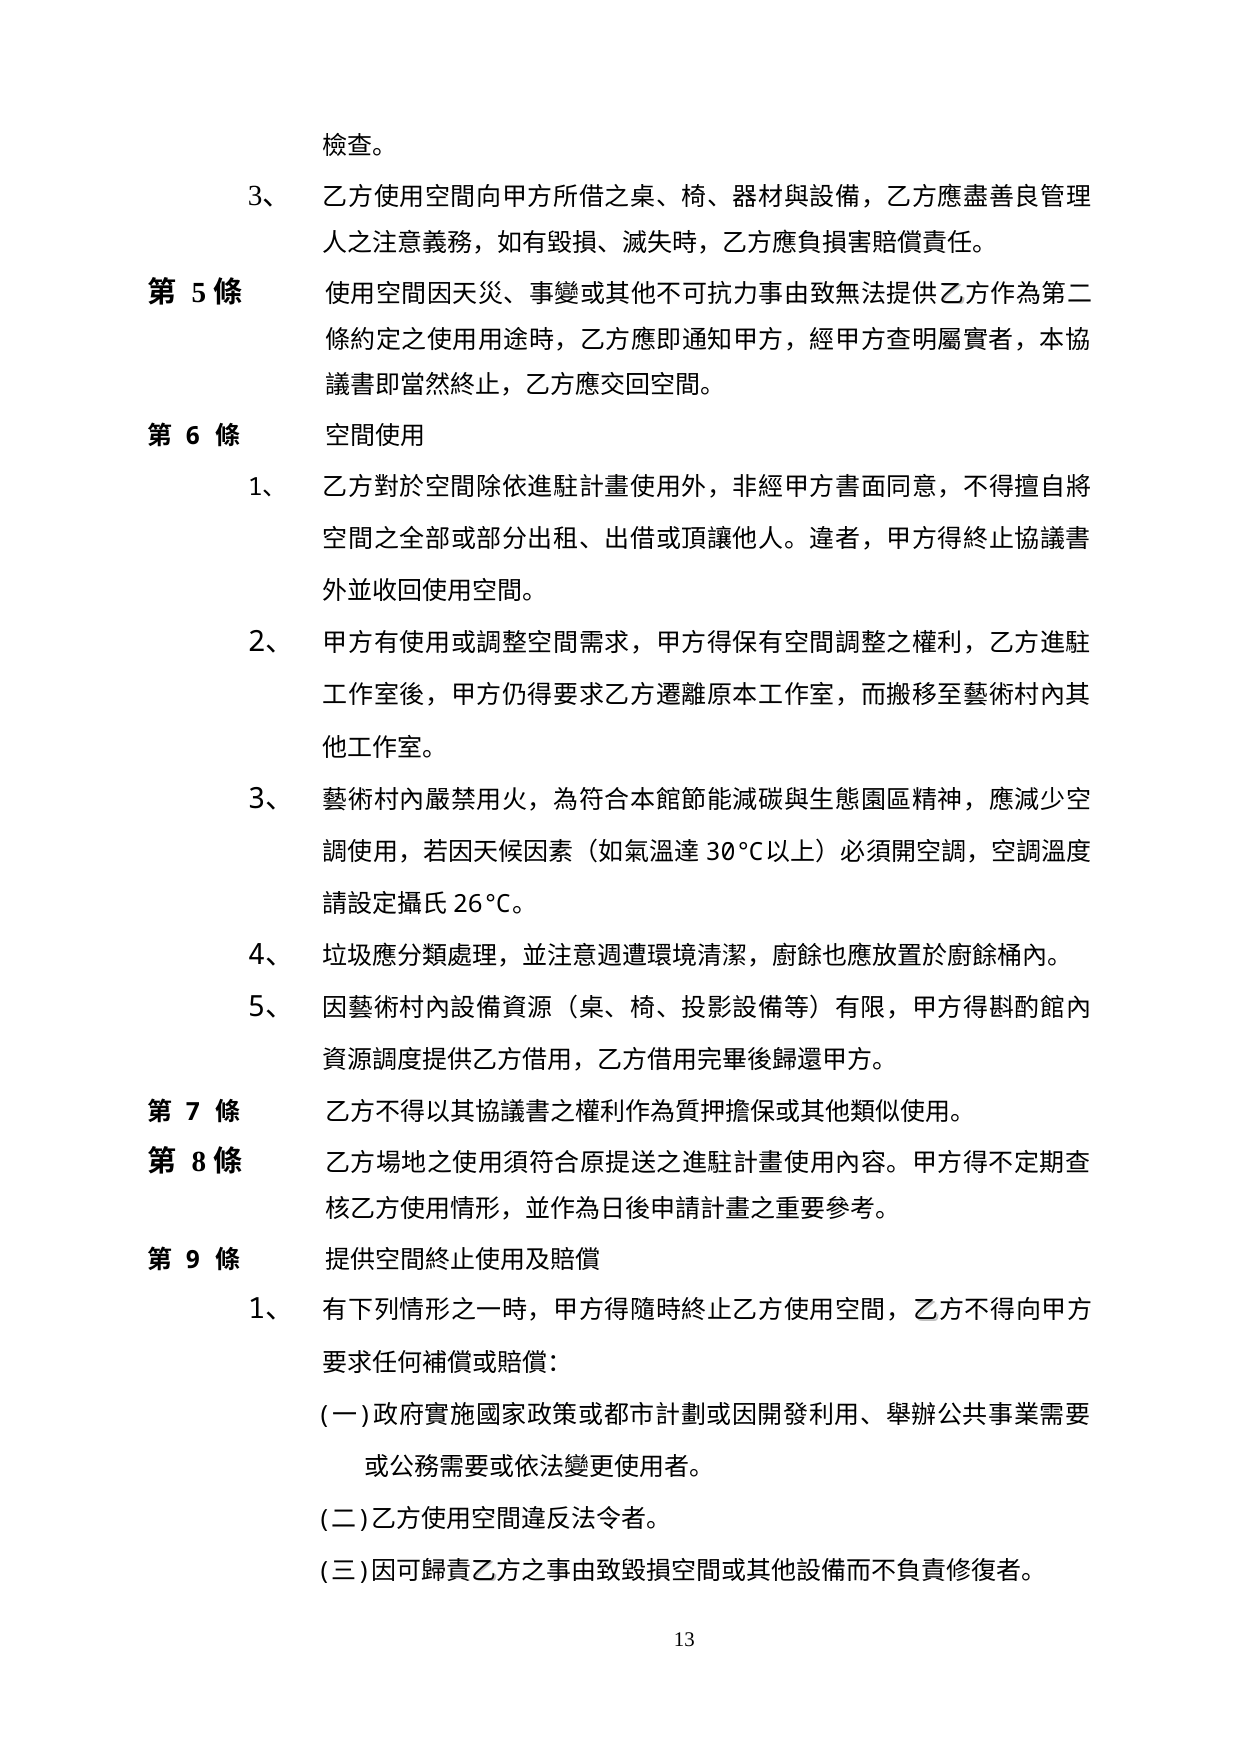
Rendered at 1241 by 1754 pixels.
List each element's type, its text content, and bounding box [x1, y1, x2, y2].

list 使用空間因天災、事變或其他不可抗力事由致無法提供乙方作為第二條約定之使用用途時，乙方應即通知甲方，經甲方查明屬實者，本協議書即當然終止，乙方應交回空間。 [148, 266, 1092, 403]
list 有下列情形之一時，甲方得隨時終止乙方使用空間，乙方不得向甲方要求任何補償或賠償： [248, 1277, 1092, 1381]
list 藝術村內嚴禁用火，為符合本館節能減碳與生態園區精神，應減少空調使用，若因天候因素（如氣溫達30℃以上）必須開空調，空調溫度請設定攝氏26℃。 [248, 766, 1092, 923]
list 因藝術村內設備資源（桌、椅、投影設備等）有限，甲方得斟酌館內資源調度提供乙方借用，乙方借用完畢後歸還甲方。 [248, 975, 1092, 1079]
list 乙方對於空間除依進駐計畫使用外，非經甲方書面同意，不得擅自將空間之全部或部分出租、出借或頂讓他人。違者，甲方得終止協議書外並收回使用空間。 [248, 454, 1092, 610]
list 空間使用 [148, 408, 1092, 454]
text (二)乙方使用空間違反法令者。 [316, 1486, 1092, 1538]
list 乙方使用空間向甲方所借之桌、椅、器材與設備，乙方應盡善良管理人之注意義務，如有毀損、滅失時，乙方應負損害賠償責任。 [248, 169, 1092, 261]
text (三)因可歸責乙方之事由致毀損空間或其他設備而不負責修復者。 [316, 1538, 1092, 1590]
list 垃圾應分類處理，並注意週遭環境清潔，廚餘也應放置於廚餘桶內。 [248, 923, 1092, 975]
list 乙方場地之使用須符合原提送之進駐計畫使用內容。甲方得不定期查核乙方使用情形，並作為日後申請計畫之重要參考。 [148, 1135, 1092, 1226]
list 甲方有使用或調整空間需求，甲方得保有空間調整之權利，乙方進駐工作室後，甲方仍得要求乙方遷離原本工作室，而搬移至藝術村內其他工作室。 [248, 610, 1092, 766]
list 乙方不得以其協議書之權利作為質押擔保或其他類似使用。 [148, 1084, 1092, 1130]
text (一)政府實施國家政策或都市計劃或因開發利用、舉辦公共事業需要或公務需要或依法變更使用者。 [316, 1381, 1092, 1486]
list 提供空間終止使用及賠償 [148, 1231, 1092, 1277]
list 使用空間之安全，由乙方負責，並應盡善良管理人之責，自行維護進駐空間環境整潔、冷氣機濾網清潔及設施安全，接受甲方及主管機關檢查。 [248, 118, 1092, 164]
